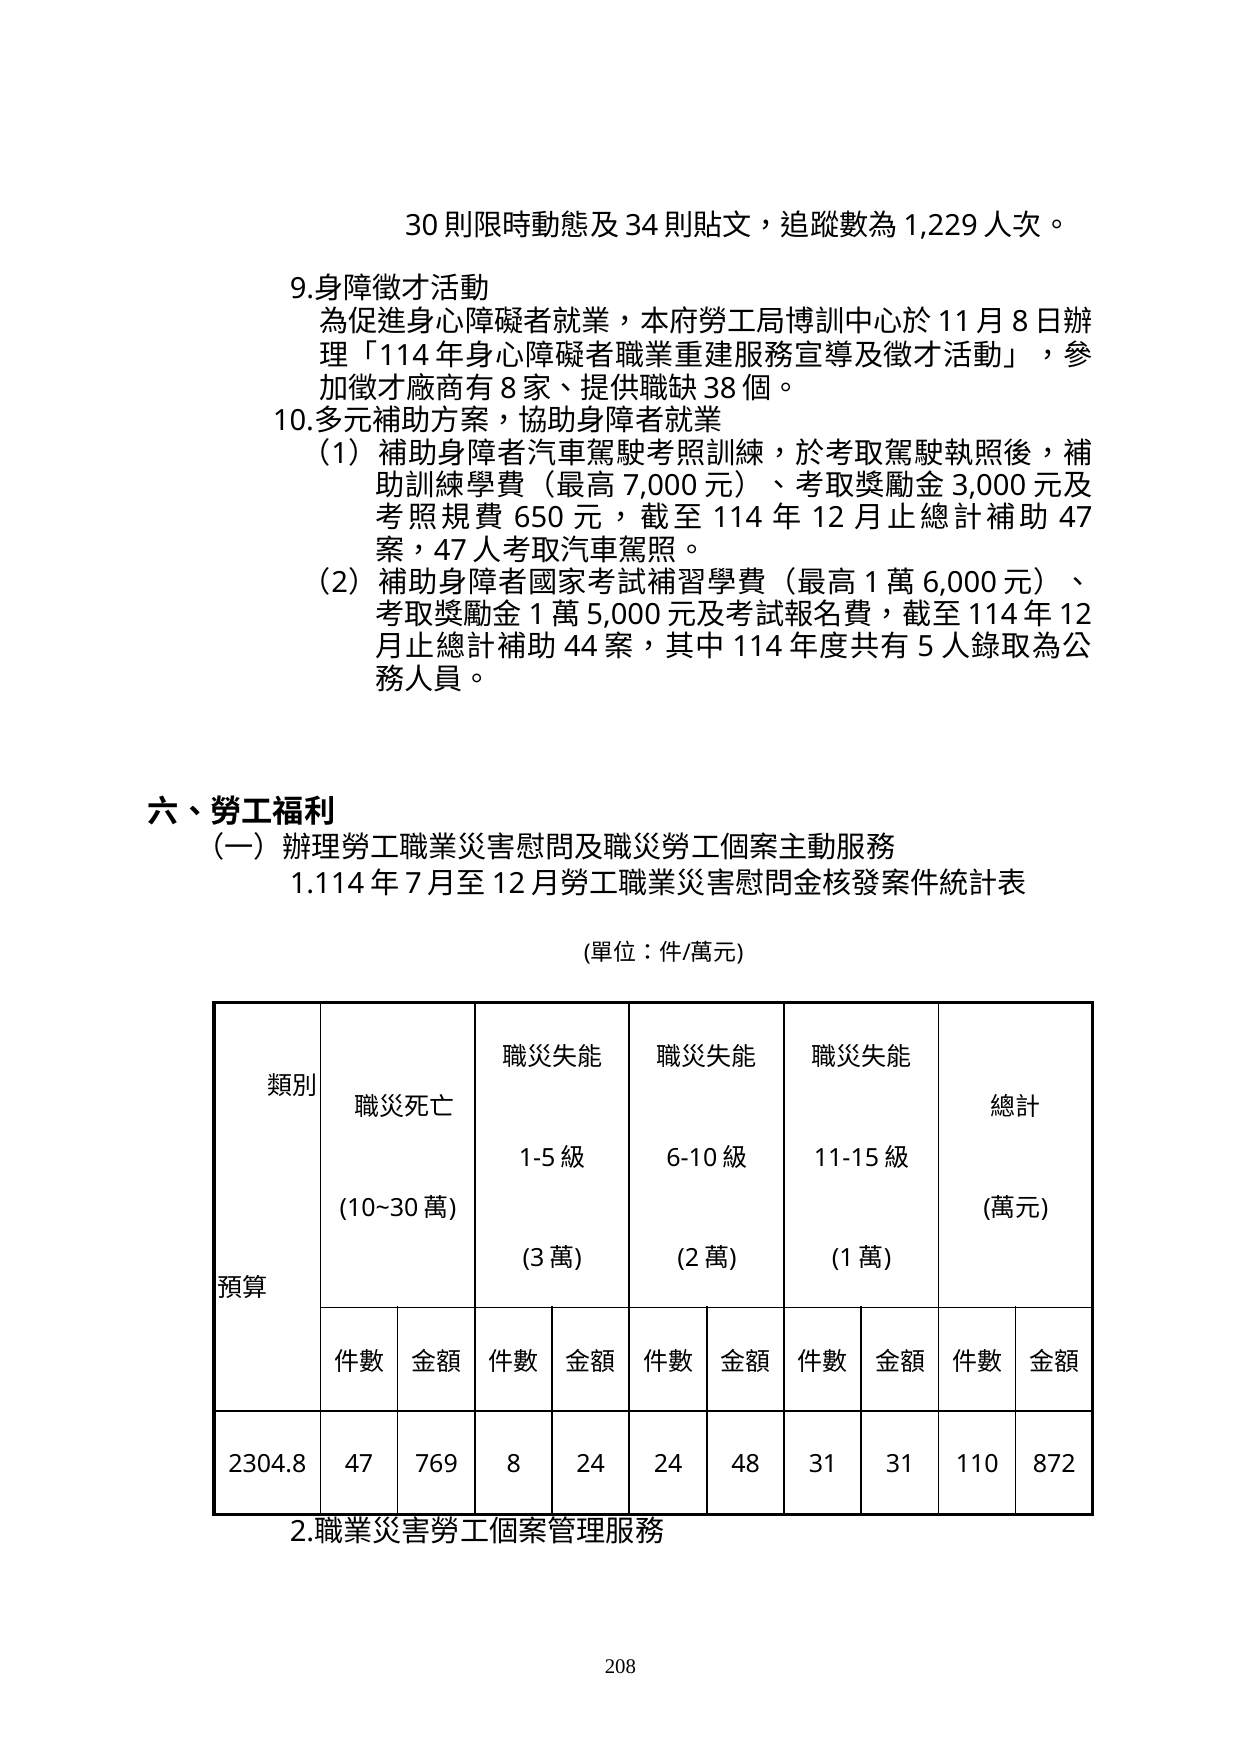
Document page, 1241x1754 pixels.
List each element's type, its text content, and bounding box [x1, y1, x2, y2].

table_header 職災死亡 (10~30萬) [321, 1004, 474, 1306]
table_cell 24 [553, 1412, 628, 1513]
table_cell 8 [476, 1412, 551, 1513]
text 9.身障徵才活動 [289, 273, 1092, 305]
text 2.職業災害勞工個案管理服務 [289, 1516, 1092, 1548]
table_cell 金額 [862, 1308, 938, 1410]
text (單位：件/萬元) [223, 900, 1092, 1001]
table_cell 769 [398, 1412, 474, 1513]
table_cell 金額 [1016, 1308, 1091, 1410]
table_cell 872 [1016, 1412, 1091, 1513]
table_cell 金額 [708, 1308, 783, 1410]
table_header 職災失能 1-5級 (3萬) [476, 1004, 628, 1306]
table_cell 件數 [785, 1308, 860, 1410]
text 30則限時動態及34則貼文，追蹤數為1,229人次。 [373, 172, 1092, 273]
table_cell 47 [321, 1412, 397, 1513]
table_cell 件數 [630, 1308, 706, 1410]
table_cell 110 [939, 1412, 1015, 1513]
table_cell 件數 [476, 1308, 551, 1410]
text （1）補助身障者汽車駕駛考照訓練，於考取駕駛執照後，補助訓練學費（最高7,000元）、考取獎勵金3,000元及考照規費650元，截至114年12月止總計補助47案，47人考取汽車駕照。 [301, 437, 1092, 566]
table_cell 48 [708, 1412, 783, 1513]
table_header 職災失能 11-15級 (1萬) [785, 1004, 938, 1306]
table_cell 2304.8 [216, 1412, 320, 1513]
table_header 類別 預算 [216, 1004, 320, 1410]
table_cell 金額 [398, 1308, 474, 1410]
text 1.114年7月至12月勞工職業災害慰問金核發案件統計表 [289, 865, 1092, 900]
table_header 總計 (萬元) [939, 1004, 1091, 1306]
text 六、勞工福利 [148, 796, 1092, 829]
table_header 職災失能 6-10級 (2萬) [630, 1004, 783, 1306]
table_cell 24 [630, 1412, 706, 1513]
table_cell 件數 [939, 1308, 1015, 1410]
text 10.多元補助方案，協助身障者就業 [273, 405, 1092, 437]
table_cell 件數 [321, 1308, 397, 1410]
text （一）辦理勞工職業災害慰問及職災勞工個案主動服務 [195, 829, 1092, 865]
table_cell 31 [862, 1412, 938, 1513]
text （2）補助身障者國家考試補習學費（最高1萬6,000元）、考取獎勵金1萬5,000元及考試報名費，截至114年12月止總計補助44案，其中114年度共有5人錄取為公務人員。 [301, 566, 1092, 696]
text 為促進身心障礙者就業，本府勞工局博訓中心於11月8日辦理「114年身心障礙者職業重建服務宣導及徵才活動」，參加徵才廠商有8家、提供職缺38個。 [319, 305, 1092, 405]
table_cell 31 [785, 1412, 860, 1513]
table_cell 金額 [553, 1308, 628, 1410]
